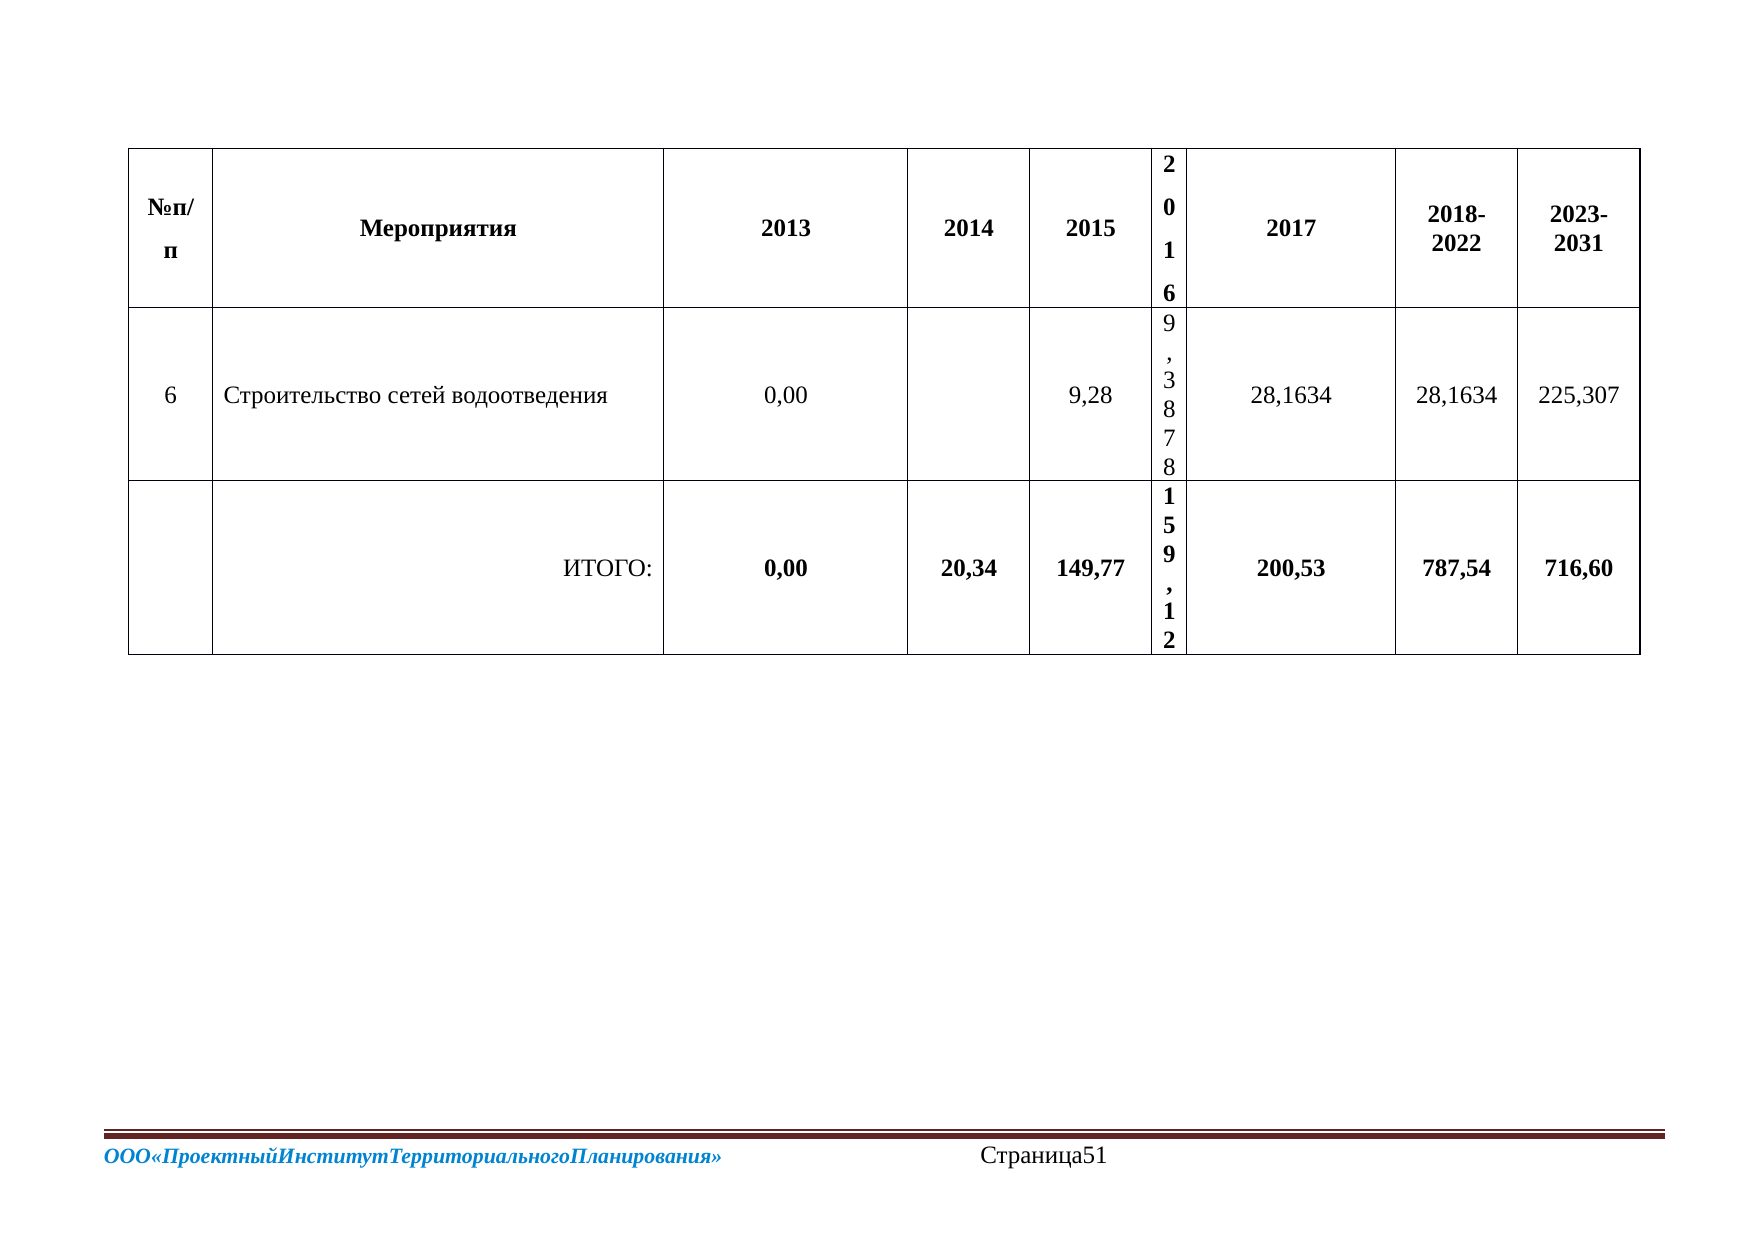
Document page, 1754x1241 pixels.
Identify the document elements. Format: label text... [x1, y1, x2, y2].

table_header 2017 [1187, 149, 1395, 307]
table_cell 200,53 [1187, 481, 1395, 654]
table_cell 0,00 [664, 308, 907, 480]
table_cell 716,60 [1518, 481, 1639, 654]
table_cell [908, 308, 1029, 480]
table_cell 28,1634 [1187, 308, 1395, 480]
table_header Мероприятия [213, 149, 663, 307]
table_cell 20,34 [908, 481, 1029, 654]
table_cell 149,77 [1030, 481, 1151, 654]
table_cell 159,12 [1152, 481, 1186, 654]
table_header 2013 [664, 149, 907, 307]
table_cell 6 [129, 308, 212, 480]
table_cell 787,54 [1396, 481, 1517, 654]
table_cell [129, 481, 212, 654]
table_header 2018-2022 [1396, 149, 1517, 307]
table_header 2014 [908, 149, 1029, 307]
table_cell 225,307 [1518, 308, 1639, 480]
table_cell 0,00 [664, 481, 907, 654]
table_header 2015 [1030, 149, 1151, 307]
table_cell ИТОГО: [213, 481, 663, 654]
table_header 2016 [1152, 149, 1186, 307]
table_cell 9,3878 [1152, 308, 1186, 480]
table_header 2023-2031 [1518, 149, 1639, 307]
table_cell Строительство сетей водоотведения [213, 308, 663, 480]
table_cell 28,1634 [1396, 308, 1517, 480]
table_cell 9,28 [1030, 308, 1151, 480]
table_header №п/п [129, 149, 212, 307]
